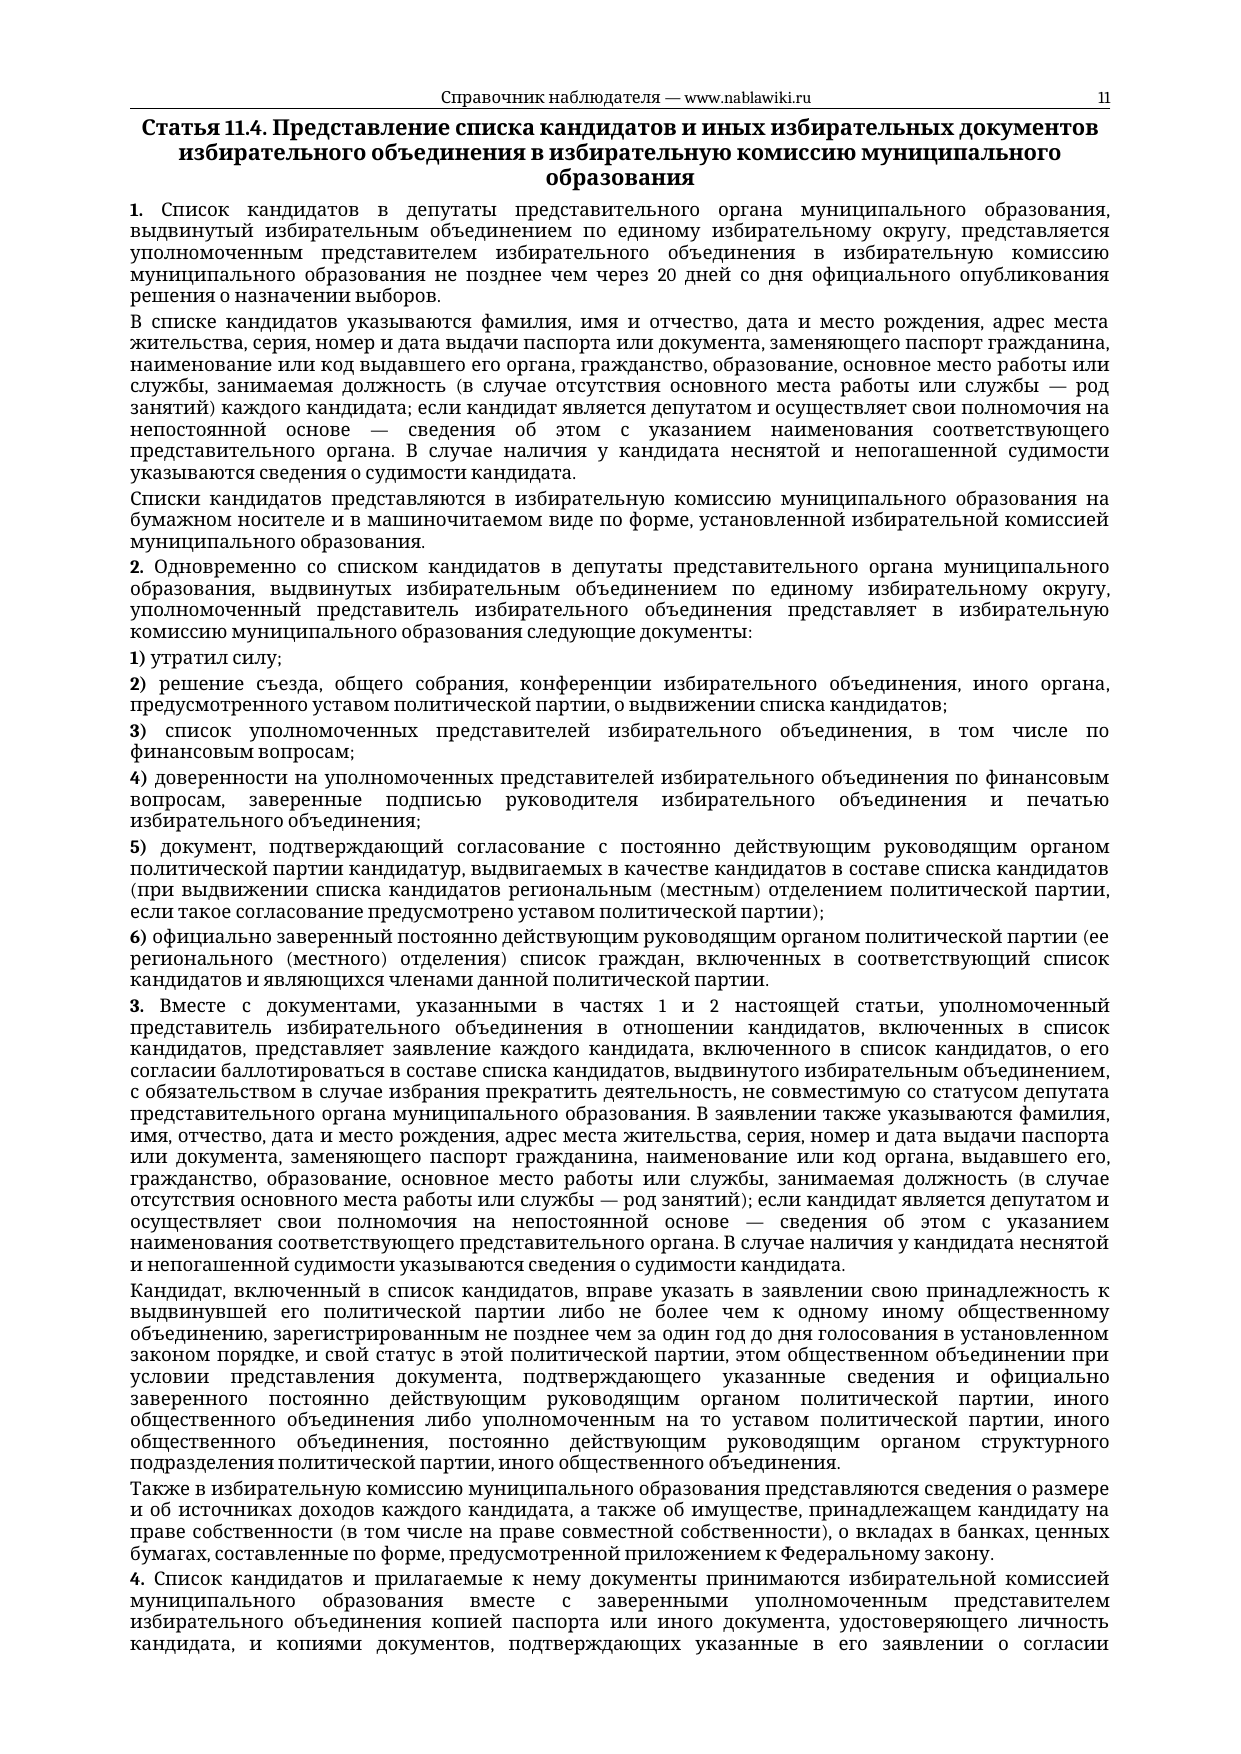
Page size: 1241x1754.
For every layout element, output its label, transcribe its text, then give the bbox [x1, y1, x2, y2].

text 1. Список кандидатов в депутаты представительного органа муниципального образования, выдвинутый избирательным объединением по единому избирательному округу, представляется уполномоченным представителем избирательного объединения в избирательную комиссию муниципального образования не позднее чем через 20 дней со дня официального опубликования решения о назначении выборов. [130, 199, 1110, 307]
text 3) список уполномоченных представителей избирательного объединения, в том числе по финансовым вопросам; [130, 720, 1110, 763]
text 2) решение съезда, общего собрания, конференции избирательного объединения, иного органа, предусмотренного уставом политической партии, о выдвижении списка кандидатов; [130, 673, 1110, 716]
text Также в избирательную комиссию муниципального образования представляются сведения о размере и об источниках доходов каждого кандидата, а также об имуществе, принадлежащем кандидату на праве собственности (в том числе на праве совместной собственности), о вкладах в банках, ценных бумагах, составленные по форме, предусмотренной приложением к Федеральному закону. [130, 1478, 1110, 1565]
text 4. Список кандидатов и прилагаемые к нему документы принимаются избирательной комиссией муниципального образования вместе с заверенными уполномоченным представителем избирательного объединения копией паспорта или иного документа, удостоверяющего личность кандидата, и копиями документов, подтверждающих указанные в его заявлении о согласии [130, 1569, 1110, 1655]
text 4) доверенности на уполномоченных представителей избирательного объединения по финансовым вопросам, заверенные подписью руководителя избирательного объединения и печатью избирательного объединения; [130, 768, 1110, 832]
text В списке кандидатов указываются фамилия, имя и отчество, дата и место рождения, адрес места жительства, серия, номер и дата выдачи паспорта или документа, заменяющего паспорт гражданина, наименование или код выдавшего его органа, гражданство, образование, основное место работы или службы, занимаемая должность (в случае отсутствия основного места работы или службы — род занятий) каждого кандидата; если кандидат является депутатом и осуществляет свои полномочия на непостоянной основе — сведения об этом с указанием наименования соответствующего представительного органа. В случае наличия у кандидата неснятой и непогашенной судимости указываются сведения о судимости кандидата. [130, 311, 1110, 484]
subtitle Статья 11.4. Представление списка кандидатов и иных избирательных документов избирательного объединения в избирательную комиссию муниципального образования [130, 116, 1110, 191]
text Списки кандидатов представляются в избирательную комиссию муниципального образования на бумажном носителе и в машиночитаемом виде по форме, установленной избирательной комиссией муниципального образования. [130, 488, 1110, 553]
text 2. Одновременно со списком кандидатов в депутаты представительного органа муниципального образования, выдвинутых избирательным объединением по единому избирательному округу, уполномоченный представитель избирательного объединения представляет в избирательную комиссию муниципального образования следующие документы: [130, 557, 1110, 643]
text 5) документ, подтверждающий согласование с постоянно действующим руководящим органом политической партии кандидатур, выдвигаемых в качестве кандидатов в составе списка кандидатов (при выдвижении списка кандидатов региональным (местным) отделением политической партии, если такое согласование предусмотрено уставом политической партии); [130, 836, 1110, 923]
text 1) утратил силу; [130, 647, 1110, 669]
text 6) официально заверенный постоянно действующим руководящим органом политической партии (ее регионального (местного) отделения) список граждан, включенных в соответствующий список кандидатов и являющихся членами данной политической партии. [130, 927, 1110, 992]
text 3. Вместе с документами, указанными в частях 1 и 2 настоящей статьи, уполномоченный представитель избирательного объединения в отношении кандидатов, включенных в список кандидатов, представляет заявление каждого кандидата, включенного в список кандидатов, о его согласии баллотироваться в составе списка кандидатов, выдвинутого избирательным объединением, с обязательством в случае избрания прекратить деятельность, не совместимую со статусом депутата представительного органа муниципального образования. В заявлении также указываются фамилия, имя, отчество, дата и место рождения, адрес места жительства, серия, номер и дата выдачи паспорта или документа, заменяющего паспорт гражданина, наименование или код органа, выдавшего его, гражданство, образование, основное место работы или службы, занимаемая должность (в случае отсутствия основного места работы или службы — род занятий); если кандидат является депутатом и осуществляет свои полномочия на непостоянной основе — сведения об этом с указанием наименования соответствующего представительного органа. В случае наличия у кандидата неснятой и непогашенной судимости указываются сведения о судимости кандидата. [130, 996, 1110, 1276]
text Кандидат, включенный в список кандидатов, вправе указать в заявлении свою принадлежность к выдвинувшей его политической партии либо не более чем к одному иному общественному объединению, зарегистрированным не позднее чем за один год до дня голосования в установленном законом порядке, и свой статус в этой политической партии, этом общественном объединении при условии представления документа, подтверждающего указанные сведения и официально заверенного постоянно действующим руководящим органом политической партии, иного общественного объединения либо уполномоченным на то уставом политической партии, иного общественного объединения, постоянно действующим руководящим органом структурного подразделения политической партии, иного общественного объединения. [130, 1280, 1110, 1474]
